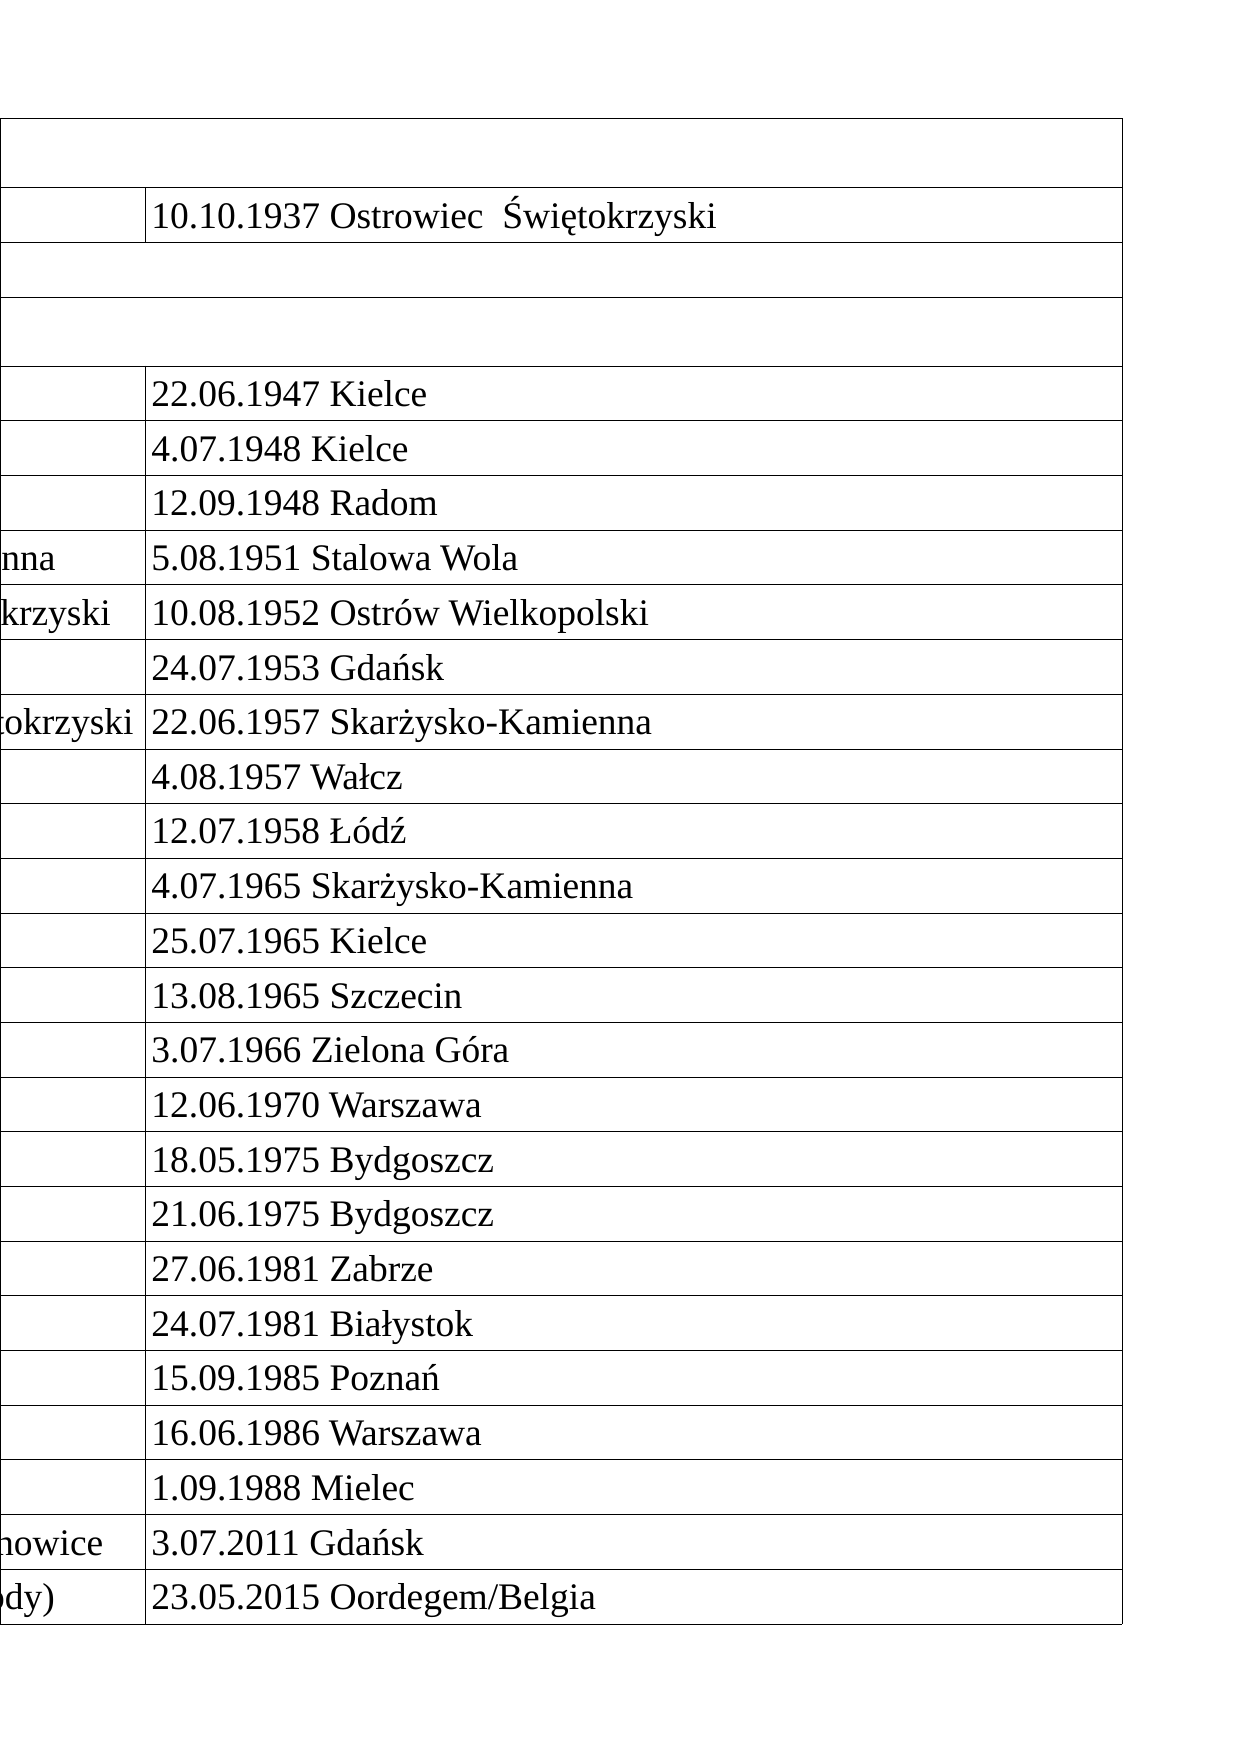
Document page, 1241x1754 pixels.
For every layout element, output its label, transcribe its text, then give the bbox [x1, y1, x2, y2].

table_cell [1, 750, 145, 803]
table_cell 4.08.1957 Wałcz [146, 750, 1122, 803]
table_cell Rozwój rekordu okręgu/województwa* [1, 298, 1122, 366]
table_cell [1, 968, 145, 1022]
table_cell [1, 1023, 145, 1077]
table_cell Stal Skarżysko-Kamienna [1, 531, 145, 584]
table_cell KSZO Ostrowiec Św. [1, 804, 145, 858]
table_cell Juventa-Kobex Starachowice [1, 1515, 145, 1569]
table_cell KSZO Ostrowiec Św. [1, 1078, 145, 1131]
table_cell 27.06.1981 Zabrze [146, 1242, 1122, 1295]
table_cell 13.08.1965 Szczecin [146, 968, 1122, 1022]
table_cell 1.09.1988 Mielec [146, 1460, 1122, 1514]
table_cell 16.06.1986 Warszawa [146, 1406, 1122, 1459]
table_cell Najlepszy wynik do 1939 roku [1, 119, 1122, 187]
table_cell 22.06.1957 Skarżysko-Kamienna [146, 695, 1122, 748]
table_cell Lechia Kielce [1, 421, 145, 475]
table_cell Budowlani Kielce [1, 1460, 145, 1514]
table_cell Budowlani Kielce [1, 1242, 145, 1295]
table_cell 12.06.1970 Warszawa [146, 1078, 1122, 1131]
table_cell 10.08.1952 Ostrów Wielkopolski [146, 585, 1122, 639]
table_cell [1, 243, 1122, 297]
table_cell Radomiak Radom [1, 1132, 145, 1186]
table_cell Stal Ostrowiec Świętokrzyski [1, 585, 145, 639]
table_cell LKB Rudnik (gm. Brody) [1, 1570, 145, 1623]
table_cell 24.07.1981 Białystok [146, 1296, 1122, 1350]
table_cell 23.05.2015 Oordegem/Belgia [146, 1570, 1122, 1623]
table_cell 5.08.1951 Stalowa Wola [146, 531, 1122, 584]
table_cell 15.09.1985 Poznań [146, 1351, 1122, 1405]
table_cell [1, 640, 145, 694]
table_cell 21.06.1975 Bydgoszcz [146, 1187, 1122, 1241]
table_cell 4.07.1948 Kielce [146, 421, 1122, 475]
table_cell [1, 1406, 145, 1459]
table_cell Budowlani Kielce [1, 914, 145, 967]
table_cell [1, 1296, 145, 1350]
table_cell 24.07.1953 Gdańsk [146, 640, 1122, 694]
table_cell KSZO Ostrowiec Św. [1, 188, 145, 242]
table_cell 3.07.2011 Gdańsk [146, 1515, 1122, 1569]
table_cell 18.05.1975 Bydgoszcz [146, 1132, 1122, 1186]
table_cell Budowlani Kielce [1, 859, 145, 912]
table_cell 12.07.1958 Łódź [146, 804, 1122, 858]
table_cell Broń Radom [1, 476, 145, 530]
table_cell 3.07.1966 Zielona Góra [146, 1023, 1122, 1077]
table_cell [1, 1187, 145, 1241]
table_cell 25.07.1965 Kielce [146, 914, 1122, 967]
table_cell 4.07.1965 Skarżysko-Kamienna [146, 859, 1122, 912]
table_cell 10.10.1937 Ostrowiec Świętokrzyski [146, 188, 1122, 242]
table_cell 12.09.1948 Radom [146, 476, 1122, 530]
table_cell Radomiak Radom [1, 367, 145, 420]
table_cell Zryw Ostrowiec Świętokrzyski [1, 695, 145, 748]
table_cell 22.06.1947 Kielce [146, 367, 1122, 420]
table_cell Budowlani Kielce [1, 1351, 145, 1405]
